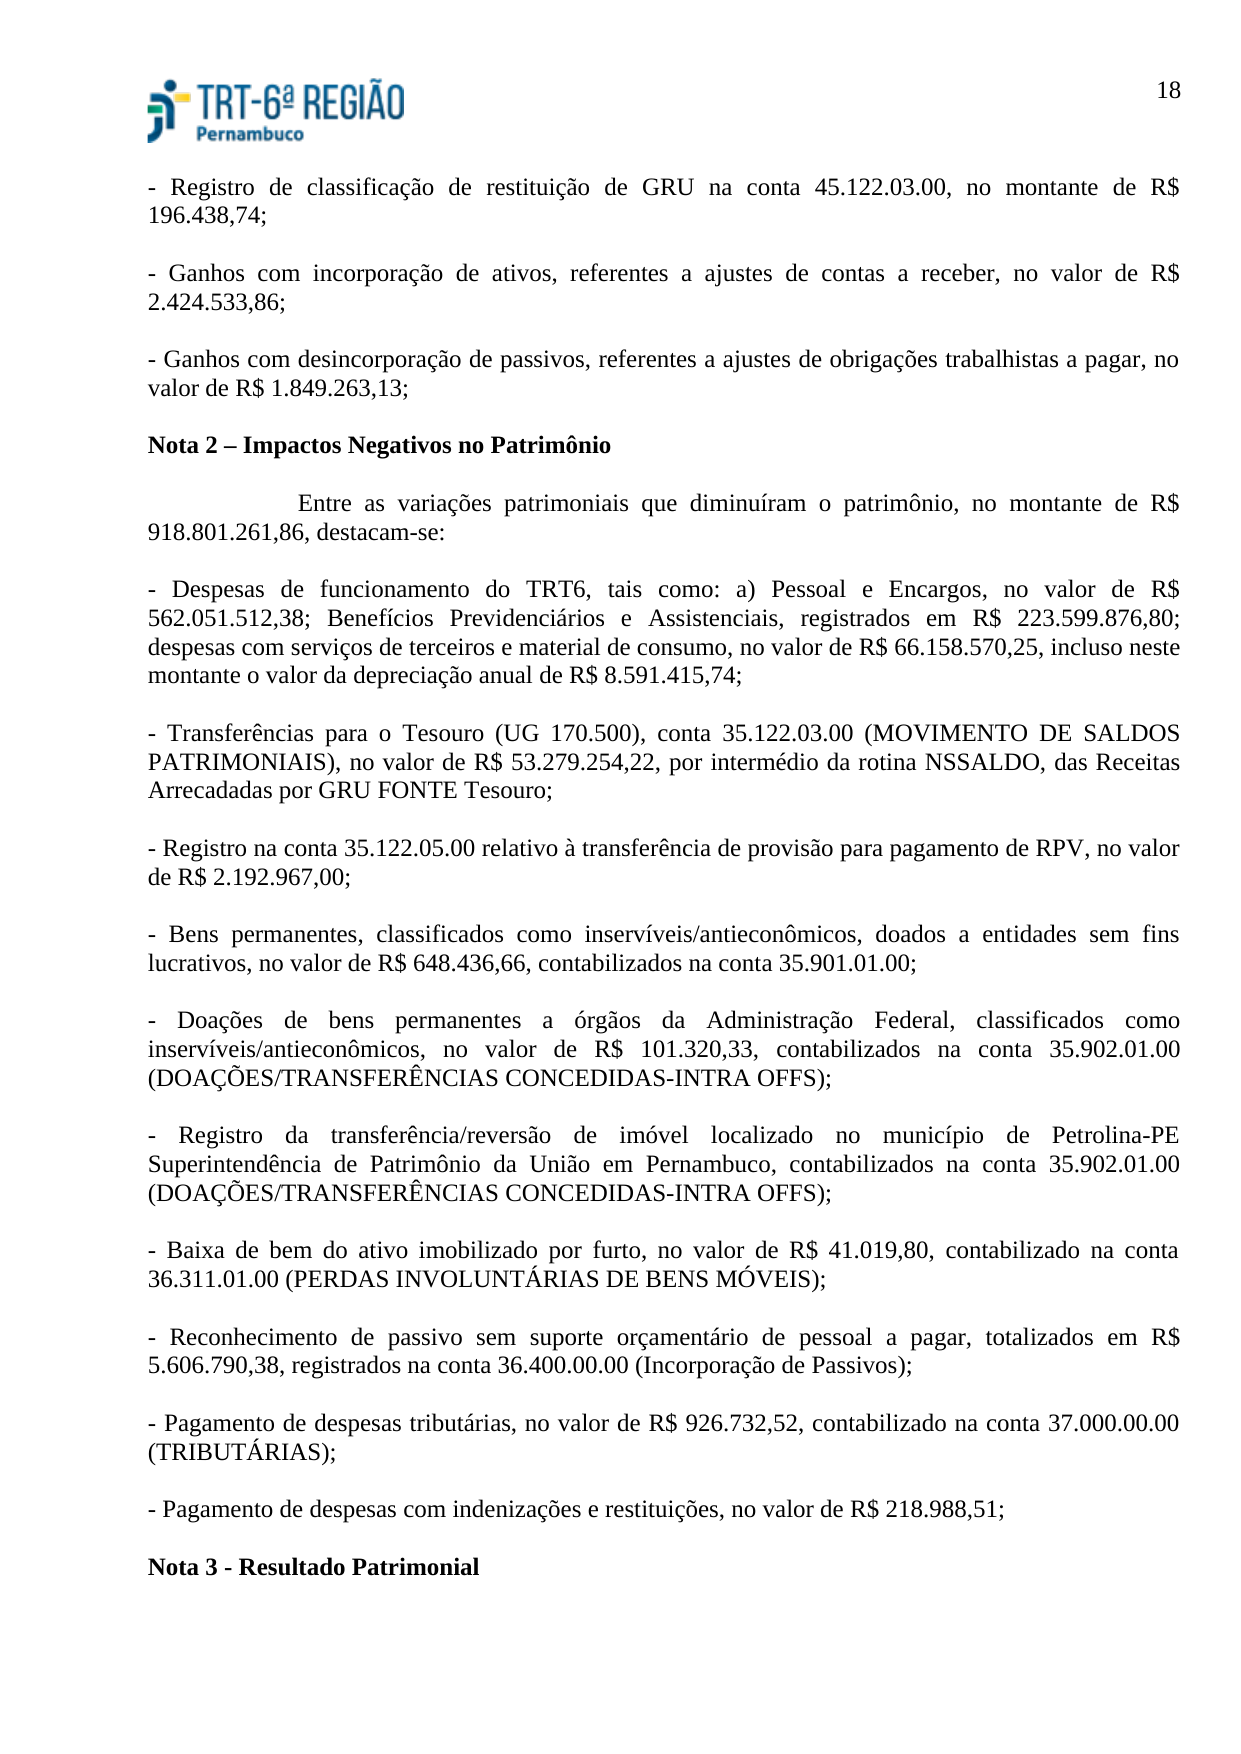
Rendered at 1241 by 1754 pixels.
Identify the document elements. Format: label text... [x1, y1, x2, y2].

text - Registro da transferência/reversão de imóvel localizado no município de Petrolina-PE Superintendência de Patrimônio da União em Pernambuco, contabilizados na conta 35.902.01.00 (DOAÇÕES/TRANSFERÊNCIAS CONCEDIDAS-INTRA OFFS); [148, 1120, 1181, 1207]
text - Reconhecimento de passivo sem suporte orçamentário de pessoal a pagar, totalizados em R$ 5.606.790,38, registrados na conta 36.400.00.00 (Incorporação de Passivos); [148, 1322, 1181, 1379]
text Entre as variações patrimoniais que diminuíram o patrimônio, no montante de R$ 918.801.261,86, destacam-se: [148, 488, 1181, 545]
text - Registro na conta 35.122.05.00 relativo à transferência de provisão para pagamento de RPV, no valor de R$ 2.192.967,00; [148, 833, 1181, 890]
text - Doações de bens permanentes a órgãos da Administração Federal, classificados como inservíveis/antieconômicos, no valor de R$ 101.320,33, contabilizados na conta 35.902.01.00 (DOAÇÕES/TRANSFERÊNCIAS CONCEDIDAS-INTRA OFFS); [148, 1005, 1181, 1092]
text Nota 3 - Resultado Patrimonial [148, 1552, 1181, 1580]
text - Ganhos com desincorporação de passivos, referentes a ajustes de obrigações trabalhistas a pagar, no valor de R$ 1.849.263,13; [148, 344, 1181, 402]
text - Bens permanentes, classificados como inservíveis/antieconômicos, doados a entidades sem fins lucrativos, no valor de R$ 648.436,66, contabilizados na conta 35.901.01.00; [148, 919, 1181, 977]
text - Pagamento de despesas com indenizações e restituições, no valor de R$ 218.988,51; [148, 1494, 1181, 1523]
text - Registro de classificação de restituição de GRU na conta 45.122.03.00, no montante de R$ 196.438,74; [148, 172, 1181, 229]
text - Ganhos com incorporação de ativos, referentes a ajustes de contas a receber, no valor de R$ 2.424.533,86; [148, 258, 1181, 315]
text - Transferências para o Tesouro (UG 170.500), conta 35.122.03.00 (MOVIMENTO DE SALDOS PATRIMONIAIS), no valor de R$ 53.279.254,22, por intermédio da rotina NSSALDO, das Receitas Arrecadadas por GRU FONTE Tesouro; [148, 718, 1181, 804]
text - Despesas de funcionamento do TRT6, tais como: a) Pessoal e Encargos, no valor de R$ 562.051.512,38; Benefícios Previdenciários e Assistenciais, registrados em R$ 223.599.876,80; despesas com serviços de terceiros e material de consumo, no valor de R$ 66.158.570,25, incluso neste montante o valor da depreciação anual de R$ 8.591.415,74; [148, 574, 1181, 689]
picture [147, 75, 404, 143]
text Nota 2 – Impactos Negativos no Patrimônio [148, 430, 1181, 459]
text - Pagamento de despesas tributárias, no valor de R$ 926.732,52, contabilizado na conta 37.000.00.00 (TRIBUTÁRIAS); [148, 1408, 1181, 1465]
text - Baixa de bem do ativo imobilizado por furto, no valor de R$ 41.019,80, contabilizado na conta 36.311.01.00 (PERDAS INVOLUNTÁRIAS DE BENS MÓVEIS); [148, 1235, 1181, 1293]
